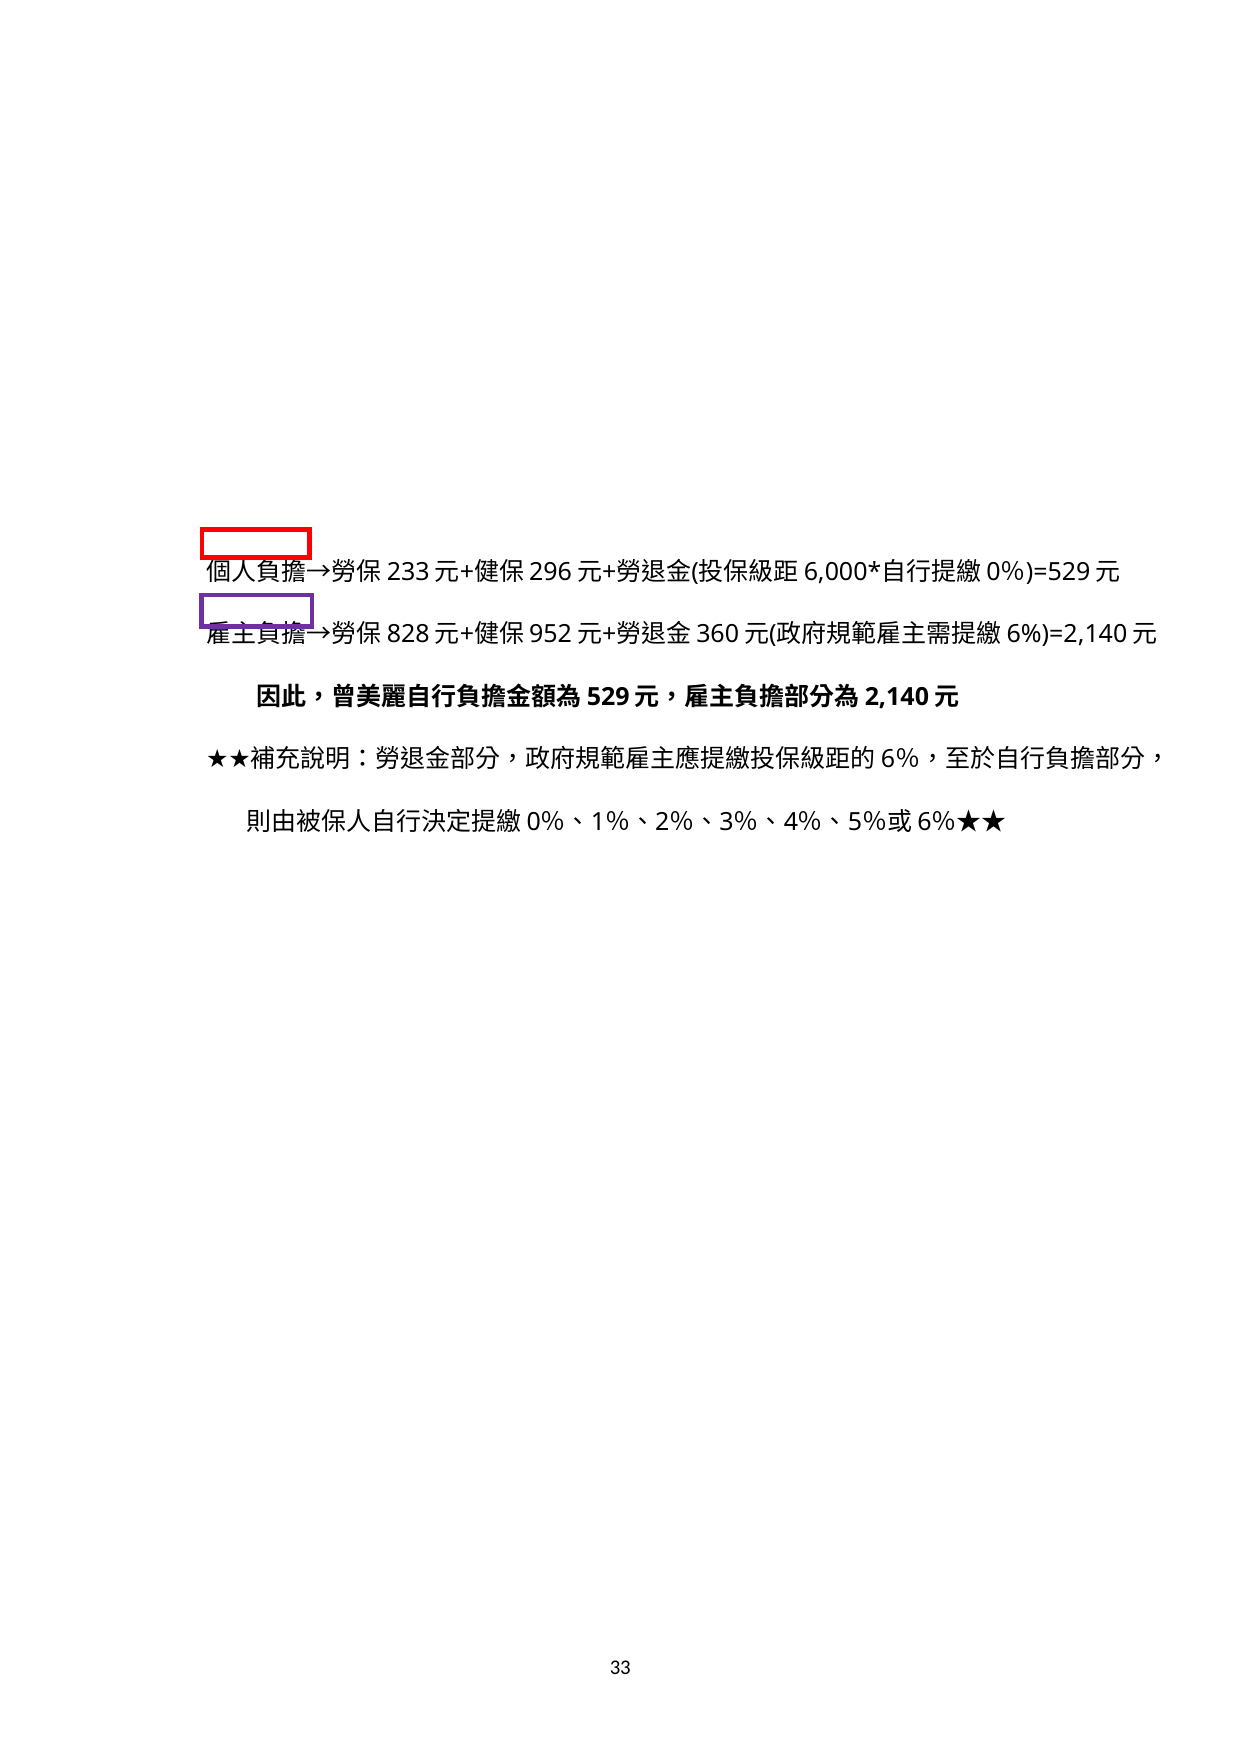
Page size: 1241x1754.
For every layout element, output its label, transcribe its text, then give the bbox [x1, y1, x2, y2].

text ★★補充說明：勞退金部分，政府規範雇主應提繳投保級距的6％，至於自行負擔部分，則由被保人自行決定提繳0％、1％、2％、3％、4％、5％或6％★★ [206, 715, 1153, 840]
text 因此，曾美麗自行負擔金額為529元，雇主負擔部分為2,140元 [257, 653, 1066, 715]
text 雇主負擔→勞保828元+健保952元+勞退金360元(政府規範雇主需提繳6%)=2,140元 [207, 590, 1167, 653]
text 個人負擔→勞保233元+健保296元+勞退金(投保級距6,000*自行提繳0％)=529元 [207, 528, 1123, 590]
